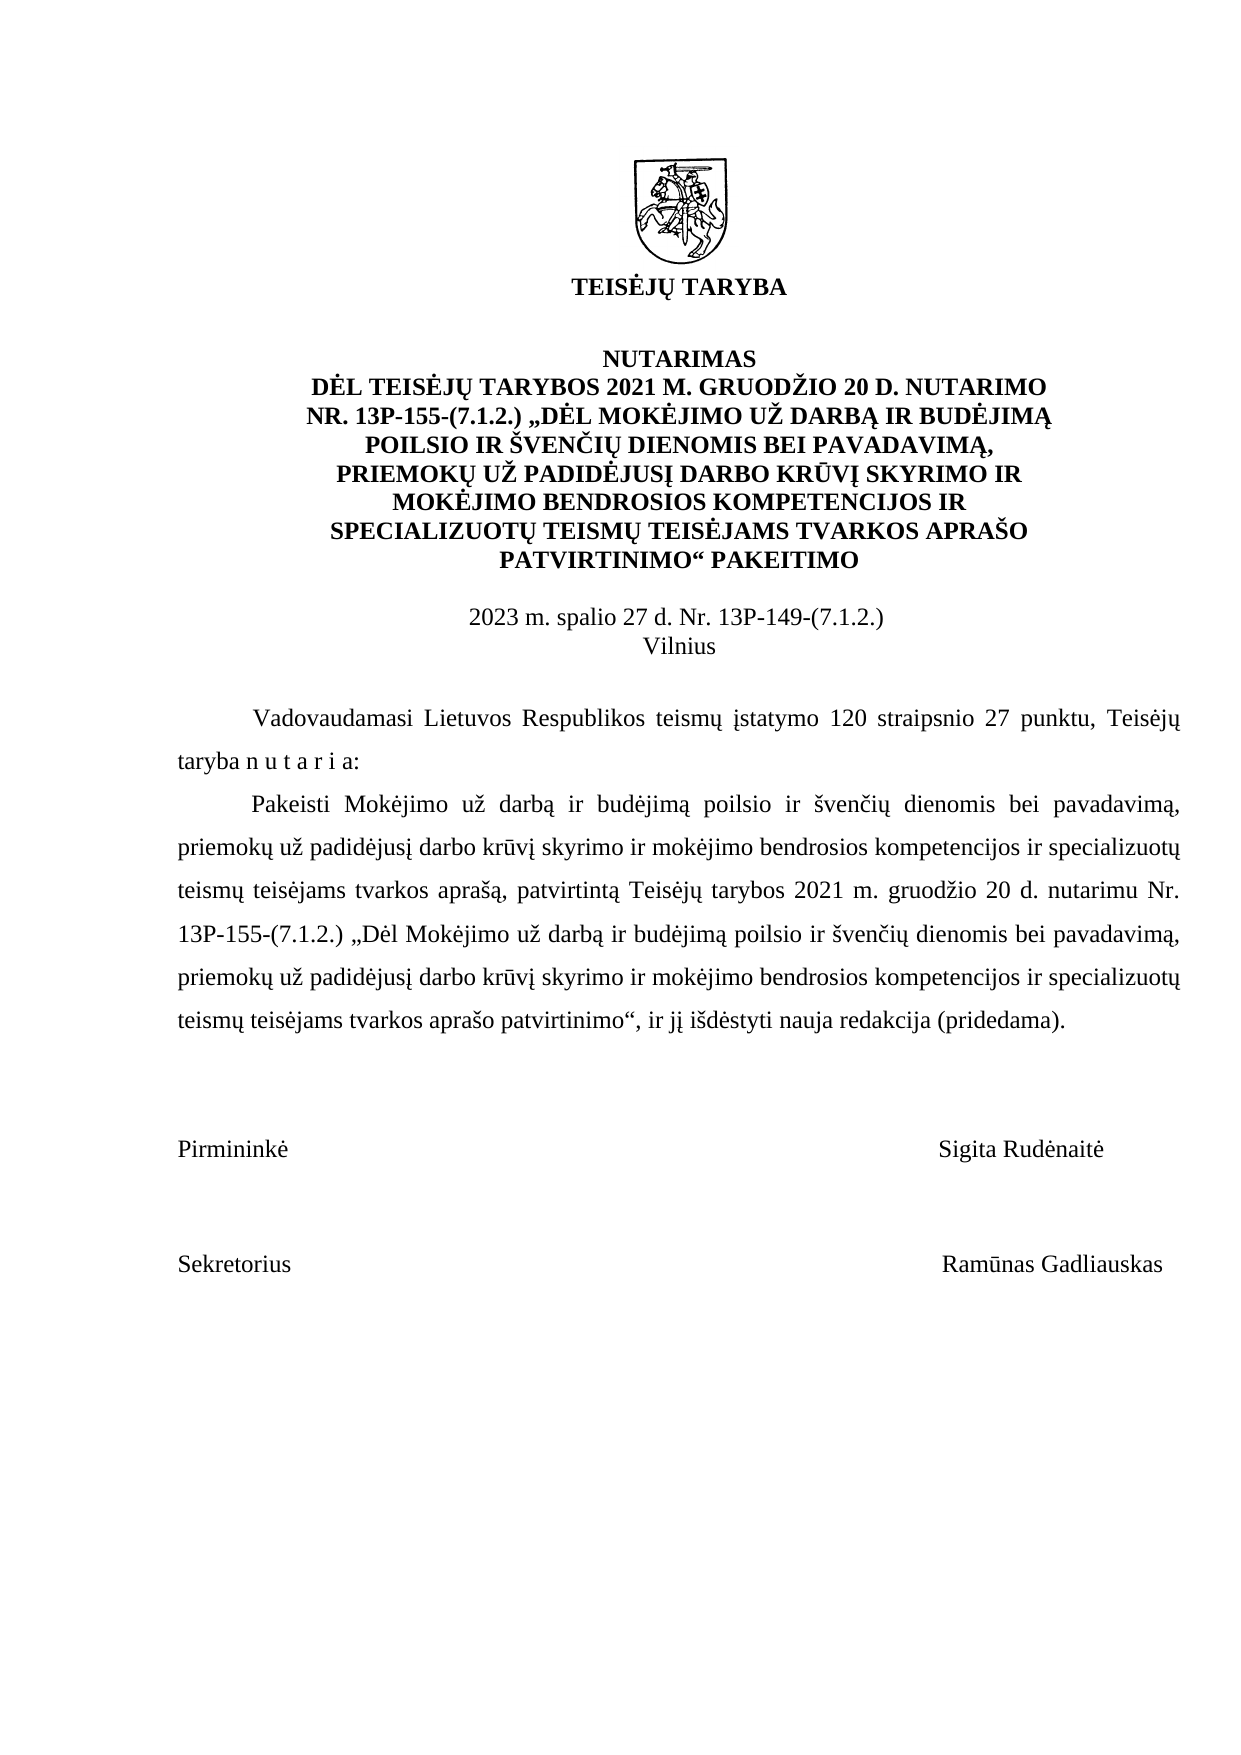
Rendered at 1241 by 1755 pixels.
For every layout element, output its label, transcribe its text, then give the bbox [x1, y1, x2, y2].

text 2023 m. spalio 27 d. Nr. 13P-149-(7.1.2.) [177, 602, 1181, 631]
text Pirmininkė Sigita Rudėnaitė [177, 1134, 1181, 1163]
text Sekretorius Ramūnas Gadliauskas [177, 1249, 1181, 1278]
text NUTARIMAS [295, 344, 1063, 372]
text Pakeisti Mokėjimo už darbą ir budėjimą poilsio ir švenčių dienomis bei pavadavimą, priemokų už padidėjusį darbo krūvį skyrimo ir mokėjimo bendrosios kompetencijos ir specializuotų teismų teisėjams tvarkos aprašą, patvirtintą Teisėjų tarybos 2021 m. gruodžio 20 d. nutarimu Nr. 13P-155-(7.1.2.) „Dėl Mokėjimo už darbą ir budėjimą poilsio ir švenčių dienomis bei pavadavimą, priemokų už padidėjusį darbo krūvį skyrimo ir mokėjimo bendrosios kompetencijos ir specializuotų teismų teisėjams tvarkos aprašo patvirtinimo“, ir jį išdėstyti nauja redakcija (pridedama). [177, 789, 1181, 1034]
text Vadovaudamasi Lietuvos Respublikos teismų įstatymo 120 straipsnio 27 punktu, Teisėjų taryba n u t a r i a: [177, 703, 1181, 775]
text DĖL TEISĖJŲ TARYBOS 2021 m. GRUODŽIO 20 D. NUTARIMO NR. 13P-155-(7.1.2.) „DĖL MOKĖJIMO UŽ DARBĄ IR BUDĖJIMĄ POILSIO IR ŠVENČIŲ DIENOMIS BEI PAVADAVIMĄ, PRIEMOKŲ UŽ PADIDĖJUSĮ DARBO KRŪVĮ SKYRIMO IR MOKĖJIMO BENDROSIOS KOMPETENCIJOS IR SPECIALIZUOTŲ TEISMŲ TEISĖJAMS TVARKOS APRAŠO PATVIRTINIMO“ paKEITIMO [295, 372, 1063, 574]
text TEISĖJŲ TARYBA [295, 272, 1063, 301]
text Vilnius [177, 631, 1181, 660]
